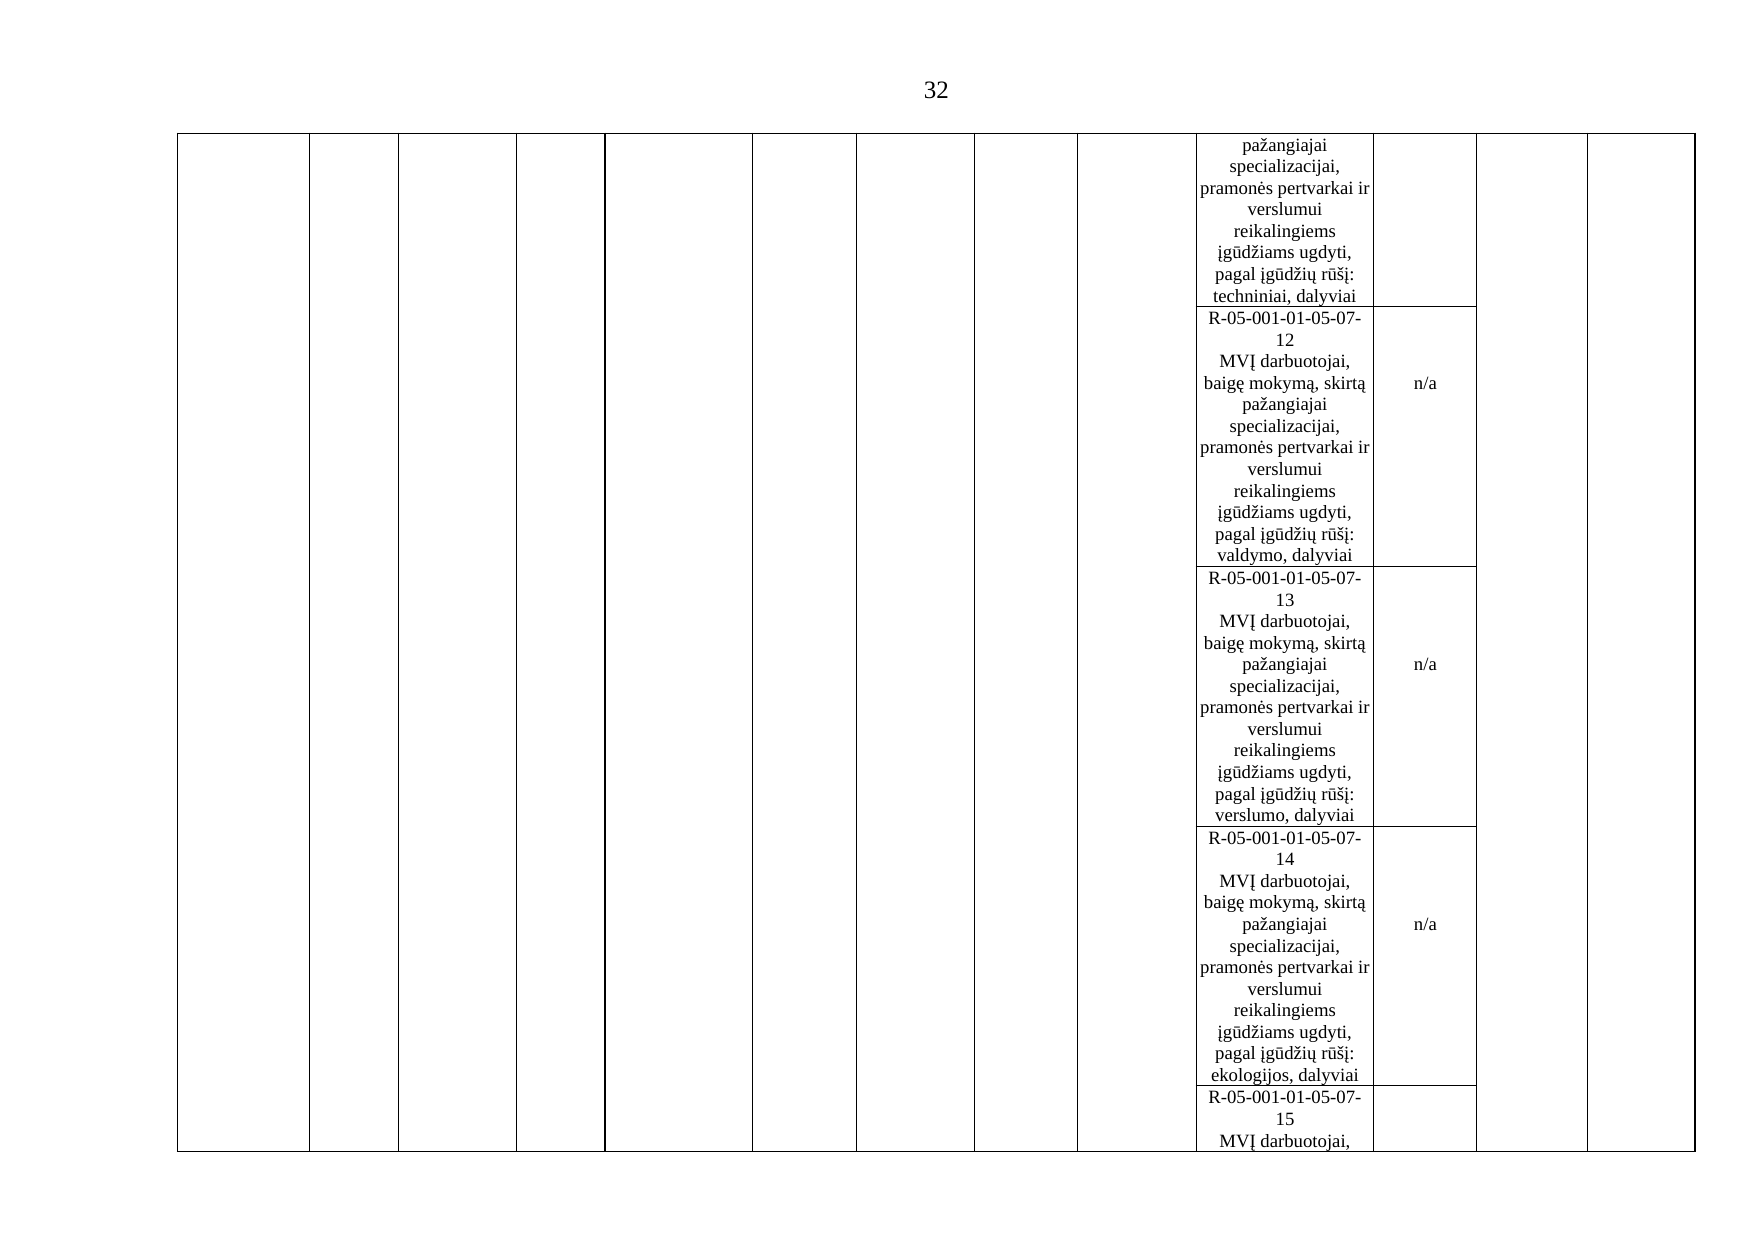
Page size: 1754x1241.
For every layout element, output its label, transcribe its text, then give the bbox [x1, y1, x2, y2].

table_cell R-05-001-01-05-07-13 MVĮ darbuotojai, baigę mokymą, skirtą pažangiajai specializacijai, pramonės pertvarkai ir verslumui reikalingiems įgūdžiams ugdyti, pagal įgūdžių rūšį: verslumo, dalyviai [1197, 567, 1373, 826]
table_cell [310, 134, 398, 1151]
table_cell n/a [1374, 567, 1476, 826]
table_cell R-05-001-01-05-07-12 MVĮ darbuotojai, baigę mokymą, skirtą pažangiajai specializacijai, pramonės pertvarkai ir verslumui reikalingiems įgūdžiams ugdyti, pagal įgūdžių rūšį: valdymo, dalyviai [1197, 307, 1373, 566]
table_cell [517, 134, 604, 1151]
table_cell pažangiajai specializacijai, pramonės pertvarkai ir verslumui reikalingiems įgūdžiams ugdyti, pagal įgūdžių rūšį: techniniai, dalyviai [1197, 134, 1373, 306]
table_cell R-05-001-01-05-07-14 MVĮ darbuotojai, baigę mokymą, skirtą pažangiajai specializacijai, pramonės pertvarkai ir verslumui reikalingiems įgūdžiams ugdyti, pagal įgūdžių rūšį: ekologijos, dalyviai [1197, 827, 1373, 1085]
table_cell [1588, 134, 1694, 1151]
table_cell [975, 134, 1077, 1151]
table_cell [606, 134, 752, 1151]
table_cell [1477, 134, 1587, 1151]
table_cell [753, 134, 856, 1151]
table_cell [399, 134, 516, 1151]
table_cell [1374, 1086, 1476, 1151]
table_cell R-05-001-01-05-07-15 MVĮ darbuotojai, [1197, 1086, 1373, 1151]
table_cell [1078, 134, 1196, 1151]
table_cell [1374, 134, 1476, 306]
table_cell n/a [1374, 307, 1476, 566]
table_cell [857, 134, 974, 1151]
table_cell n/a [1374, 827, 1476, 1085]
table_cell [178, 134, 309, 1151]
